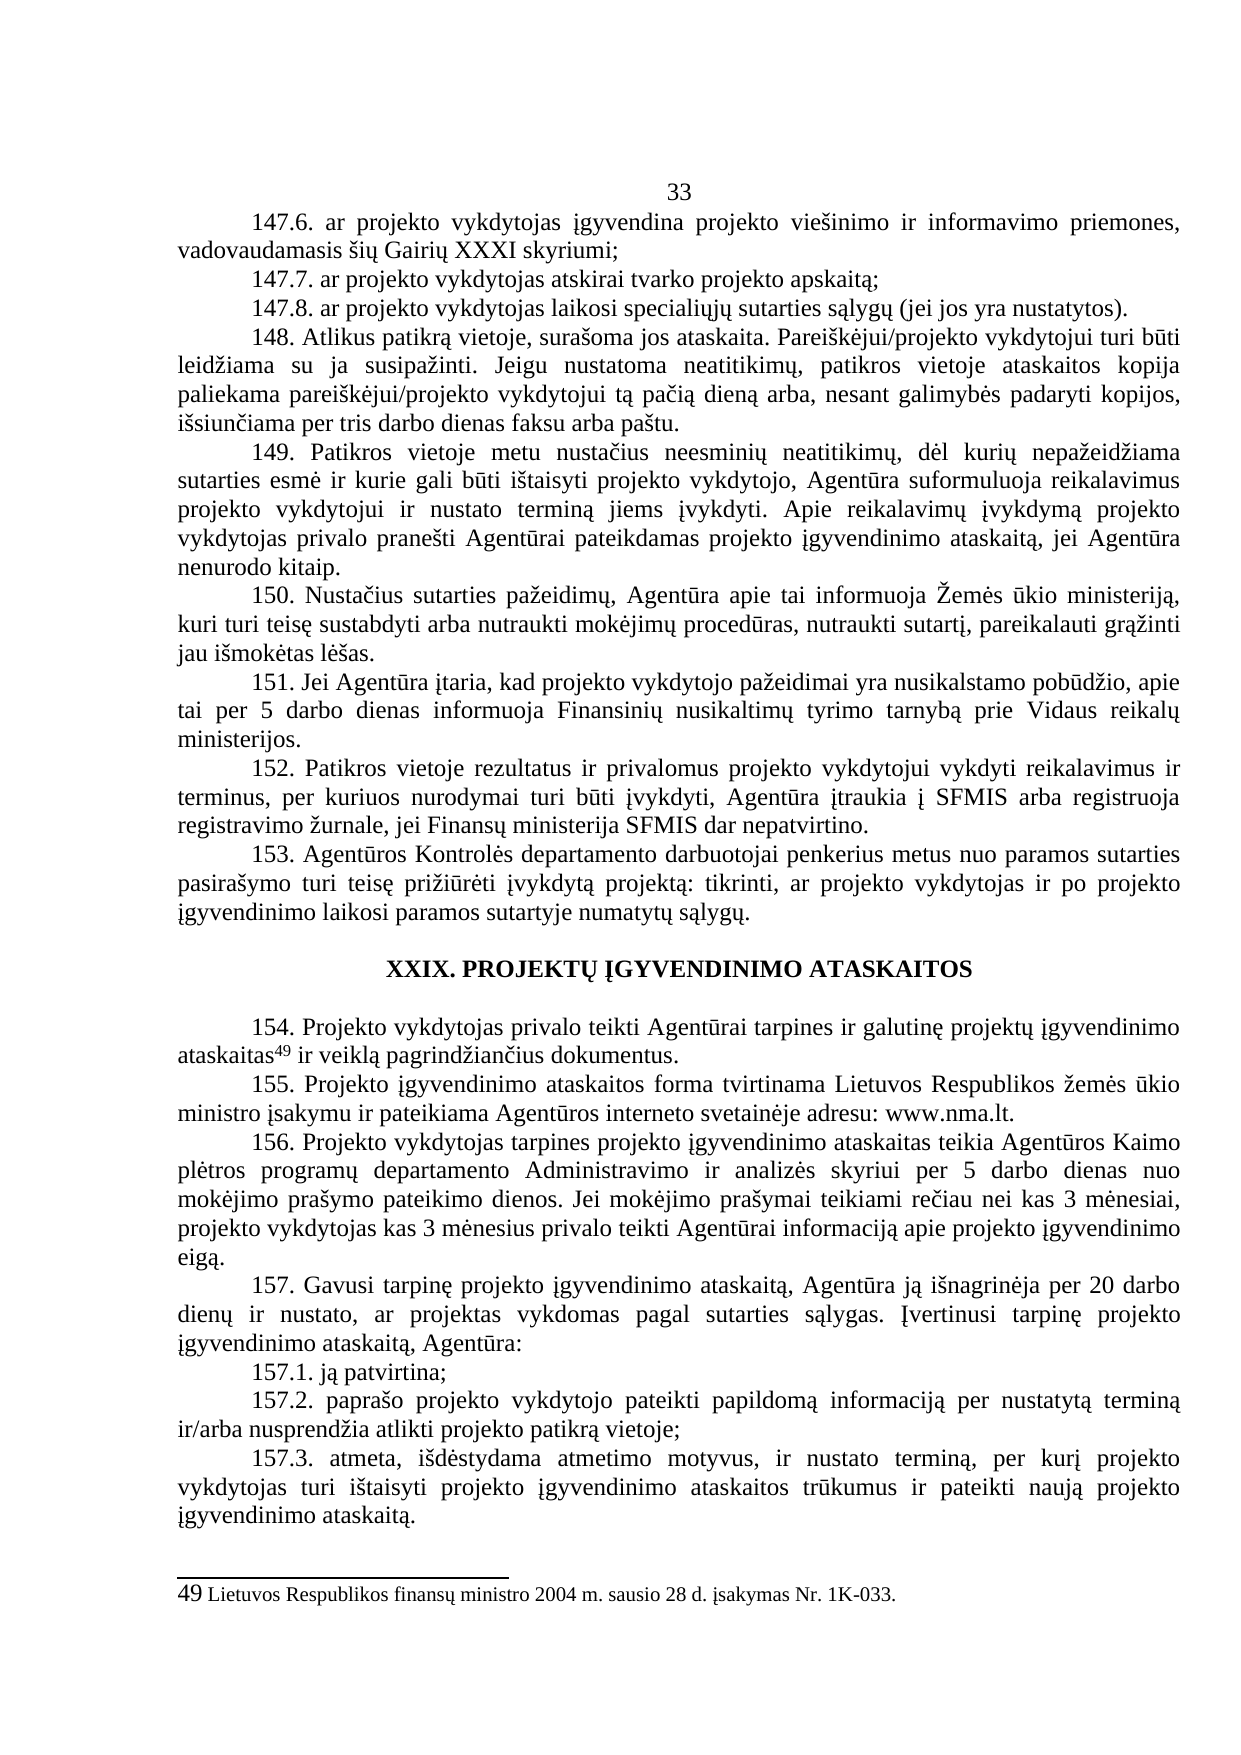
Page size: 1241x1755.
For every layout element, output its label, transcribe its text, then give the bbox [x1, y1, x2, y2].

text 154. Projekto vykdytojas privalo teikti Agentūrai tarpines ir galutinę projektų įgyvendinimo ataskaitas ir veiklą pagrindžiančius dokumentus. [177, 1012, 1181, 1069]
text 157.1. ją patvirtina; [177, 1357, 1181, 1385]
text XXIX. PROJEKTŲ ĮGYVENDINIMO ATASKAITOS [177, 954, 1181, 983]
text 152. Patikros vietoje rezultatus ir privalomus projekto vykdytojui vykdyti reikalavimus ir terminus, per kuriuos nurodymai turi būti įvykdyti, Agentūra įtraukia į SFMIS arba registruoja registravimo žurnale, jei Finansų ministerija SFMIS dar nepatvirtino. [177, 753, 1181, 839]
text Lietuvos Respublikos finansų ministro 2004 m. sausio 28 d. įsakymas Nr. 1K-033. [177, 1578, 1181, 1606]
text 147.6. ar projekto vykdytojas įgyvendina projekto viešinimo ir informavimo priemones, vadovaudamasis šių Gairių XXXI skyriumi; [177, 207, 1181, 264]
text 156. Projekto vykdytojas tarpines projekto įgyvendinimo ataskaitas teikia Agentūros Kaimo plėtros programų departamento Administravimo ir analizės skyriui per 5 darbo dienas nuo mokėjimo prašymo pateikimo dienos. Jei mokėjimo prašymai teikiami rečiau nei kas 3 mėnesiai, projekto vykdytojas kas 3 mėnesius privalo teikti Agentūrai informaciją apie projekto įgyvendinimo eigą. [177, 1127, 1181, 1270]
text 149. Patikros vietoje metu nustačius neesminių neatitikimų, dėl kurių nepažeidžiama sutarties esmė ir kurie gali būti ištaisyti projekto vykdytojo, Agentūra suformuluoja reikalavimus projekto vykdytojui ir nustato terminą jiems įvykdyti. Apie reikalavimų įvykdymą projekto vykdytojas privalo pranešti Agentūrai pateikdamas projekto įgyvendinimo ataskaitą, jei Agentūra nenurodo kitaip. [177, 437, 1181, 580]
text 147.8. ar projekto vykdytojas laikosi specialiųjų sutarties sąlygų (jei jos yra nustatytos). [177, 293, 1181, 322]
text 150. Nustačius sutarties pažeidimų, Agentūra apie tai informuoja Žemės ūkio ministeriją, kuri turi teisę sustabdyti arba nutraukti mokėjimų procedūras, nutraukti sutartį, pareikalauti grąžinti jau išmokėtas lėšas. [177, 580, 1181, 667]
text 157. Gavusi tarpinę projekto įgyvendinimo ataskaitą, Agentūra ją išnagrinėja per 20 darbo dienų ir nustato, ar projektas vykdomas pagal sutarties sąlygas. Įvertinusi tarpinę projekto įgyvendinimo ataskaitą, Agentūra: [177, 1270, 1181, 1357]
text 157.3. atmeta, išdėstydama atmetimo motyvus, ir nustato terminą, per kurį projekto vykdytojas turi ištaisyti projekto įgyvendinimo ataskaitos trūkumus ir pateikti naują projekto įgyvendinimo ataskaitą. [177, 1443, 1181, 1529]
text 155. Projekto įgyvendinimo ataskaitos forma tvirtinama Lietuvos Respublikos žemės ūkio ministro įsakymu ir pateikiama Agentūros interneto svetainėje adresu: www.nma.lt. [177, 1069, 1181, 1127]
text 148. Atlikus patikrą vietoje, surašoma jos ataskaita. Pareiškėjui/projekto vykdytojui turi būti leidžiama su ja susipažinti. Jeigu nustatoma neatitikimų, patikros vietoje ataskaitos kopija paliekama pareiškėjui/projekto vykdytojui tą pačią dieną arba, nesant galimybės padaryti kopijos, išsiunčiama per tris darbo dienas faksu arba paštu. [177, 322, 1181, 437]
text 151. Jei Agentūra įtaria, kad projekto vykdytojo pažeidimai yra nusikalstamo pobūdžio, apie tai per 5 darbo dienas informuoja Finansinių nusikaltimų tyrimo tarnybą prie Vidaus reikalų ministerijos. [177, 667, 1181, 753]
text 153. Agentūros Kontrolės departamento darbuotojai penkerius metus nuo paramos sutarties pasirašymo turi teisę prižiūrėti įvykdytą projektą: tikrinti, ar projekto vykdytojas ir po projekto įgyvendinimo laikosi paramos sutartyje numatytų sąlygų. [177, 839, 1181, 925]
text 157.2. paprašo projekto vykdytojo pateikti papildomą informaciją per nustatytą terminą ir/arba nusprendžia atlikti projekto patikrą vietoje; [177, 1385, 1181, 1443]
text 147.7. ar projekto vykdytojas atskirai tvarko projekto apskaitą; [177, 264, 1181, 293]
